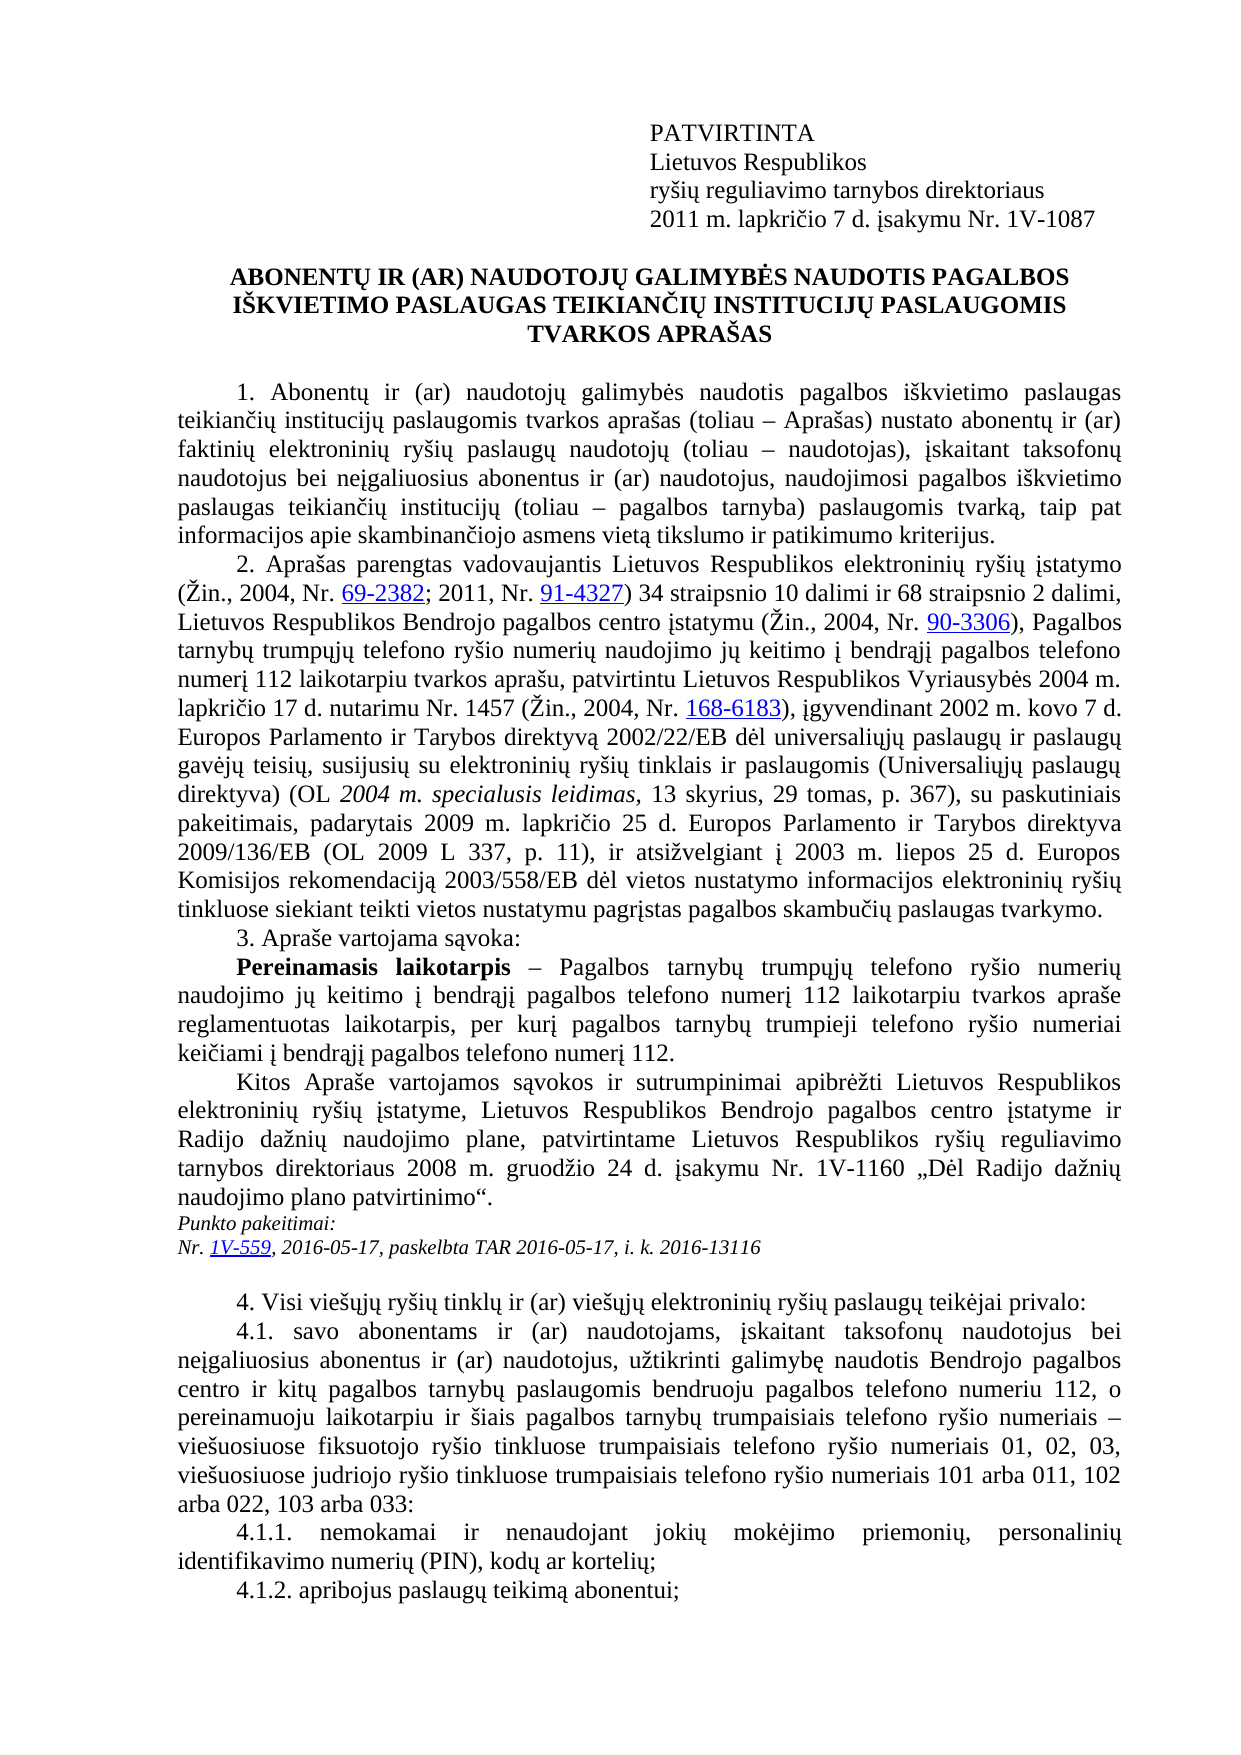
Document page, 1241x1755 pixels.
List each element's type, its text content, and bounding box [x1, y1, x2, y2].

text Lietuvos Respublikos [649, 147, 1122, 176]
text 3. Apraše vartojama sąvoka: [177, 923, 1122, 952]
text Pereinamasis laikotarpis – Pagalbos tarnybų trumpųjų telefono ryšio numerių naudojimo jų keitimo į bendrąjį pagalbos telefono numerį 112 laikotarpiu tvarkos apraše reglamentuotas laikotarpis, per kurį pagalbos tarnybų trumpieji telefono ryšio numeriai keičiami į bendrąjį pagalbos telefono numerį 112. [177, 952, 1122, 1067]
text 2011 m. lapkričio 7 d. įsakymu Nr. 1V-1087 [649, 204, 1122, 233]
text Kitos Apraše vartojamos sąvokos ir sutrumpinimai apibrėžti Lietuvos Respublikos elektroninių ryšių įstatyme, Lietuvos Respublikos Bendrojo pagalbos centro įstatyme ir Radijo dažnių naudojimo plane, patvirtintame Lietuvos Respublikos ryšių reguliavimo tarnybos direktoriaus 2008 m. gruodžio 24 d. įsakymu Nr. 1V-1160 „Dėl Radijo dažnių naudojimo plano patvirtinimo“. [177, 1067, 1122, 1211]
text 4. Visi viešųjų ryšių tinklų ir (ar) viešųjų elektroninių ryšių paslaugų teikėjai privalo: [177, 1287, 1122, 1316]
text 4.1.2. apribojus paslaugų teikimą abonentui; [177, 1575, 1122, 1604]
text Punkto pakeitimai: [177, 1211, 1122, 1235]
text PATVIRTINTA [649, 118, 1122, 147]
text abonentų ir (ar) NAUDOTOJŲ GALIMYBĖS NAUDOTIS PAGALBOS IŠKVIETIMO PASLAUGAS TEIKIANČIŲ INSTITUCIJŲ PASLAUGOMIS tvarkos aprašas [177, 262, 1122, 348]
text Nr. 1V-559, 2016-05-17, paskelbta TAR 2016-05-17, i. k. 2016-13116 [177, 1235, 1122, 1259]
text 1. Abonentų ir (ar) naudotojų galimybės naudotis pagalbos iškvietimo paslaugas teikiančių institucijų paslaugomis tvarkos aprašas (toliau – Aprašas) nustato abonentų ir (ar) faktinių elektroninių ryšių paslaugų naudotojų (toliau – naudotojas), įskaitant taksofonų naudotojus bei neįgaliuosius abonentus ir (ar) naudotojus, naudojimosi pagalbos iškvietimo paslaugas teikiančių institucijų (toliau – pagalbos tarnyba) paslaugomis tvarką, taip pat informacijos apie skambinančiojo asmens vietą tikslumo ir patikimumo kriterijus. [177, 377, 1122, 549]
text 4.1.1. nemokamai ir nenaudojant jokių mokėjimo priemonių, personalinių identifikavimo numerių (PIN), kodų ar kortelių; [177, 1517, 1122, 1575]
text ryšių reguliavimo tarnybos direktoriaus [649, 176, 1122, 204]
text 4.1. savo abonentams ir (ar) naudotojams, įskaitant taksofonų naudotojus bei neįgaliuosius abonentus ir (ar) naudotojus, užtikrinti galimybę naudotis Bendrojo pagalbos centro ir kitų pagalbos tarnybų paslaugomis bendruoju pagalbos telefono numeriu 112, o pereinamuoju laikotarpiu ir šiais pagalbos tarnybų trumpaisiais telefono ryšio numeriais – viešuosiuose fiksuotojo ryšio tinkluose trumpaisiais telefono ryšio numeriais 01, 02, 03, viešuosiuose judriojo ryšio tinkluose trumpaisiais telefono ryšio numeriais 101 arba 011, 102 arba 022, 103 arba 033: [177, 1316, 1122, 1517]
text 2. Aprašas parengtas vadovaujantis Lietuvos Respublikos elektroninių ryšių įstatymo (Žin., 2004, Nr. 69-2382; 2011, Nr. 91-4327) 34 straipsnio 10 dalimi ir 68 straipsnio 2 dalimi, Lietuvos Respublikos Bendrojo pagalbos centro įstatymu (Žin., 2004, Nr. 90-3306), Pagalbos tarnybų trumpųjų telefono ryšio numerių naudojimo jų keitimo į bendrąjį pagalbos telefono numerį 112 laikotarpiu tvarkos aprašu, patvirtintu Lietuvos Respublikos Vyriausybės 2004 m. lapkričio 17 d. nutarimu Nr. 1457 (Žin., 2004, Nr. 168-6183), įgyvendinant 2002 m. kovo 7 d. Europos Parlamento ir Tarybos direktyvą 2002/22/EB dėl universaliųjų paslaugų ir paslaugų gavėjų teisių, susijusių su elektroninių ryšių tinklais ir paslaugomis (Universaliųjų paslaugų direktyva) (OL 2004 m. specialusis leidimas, 13 skyrius, 29 tomas, p. 367), su paskutiniais pakeitimais, padarytais 2009 m. lapkričio 25 d. Europos Parlamento ir Tarybos direktyva 2009/136/EB (OL 2009 L 337, p. 11), ir atsižvelgiant į 2003 m. liepos 25 d. Europos Komisijos rekomendaciją 2003/558/EB dėl vietos nustatymo informacijos elektroninių ryšių tinkluose siekiant teikti vietos nustatymu pagrįstas pagalbos skambučių paslaugas tvarkymo. [177, 549, 1122, 923]
